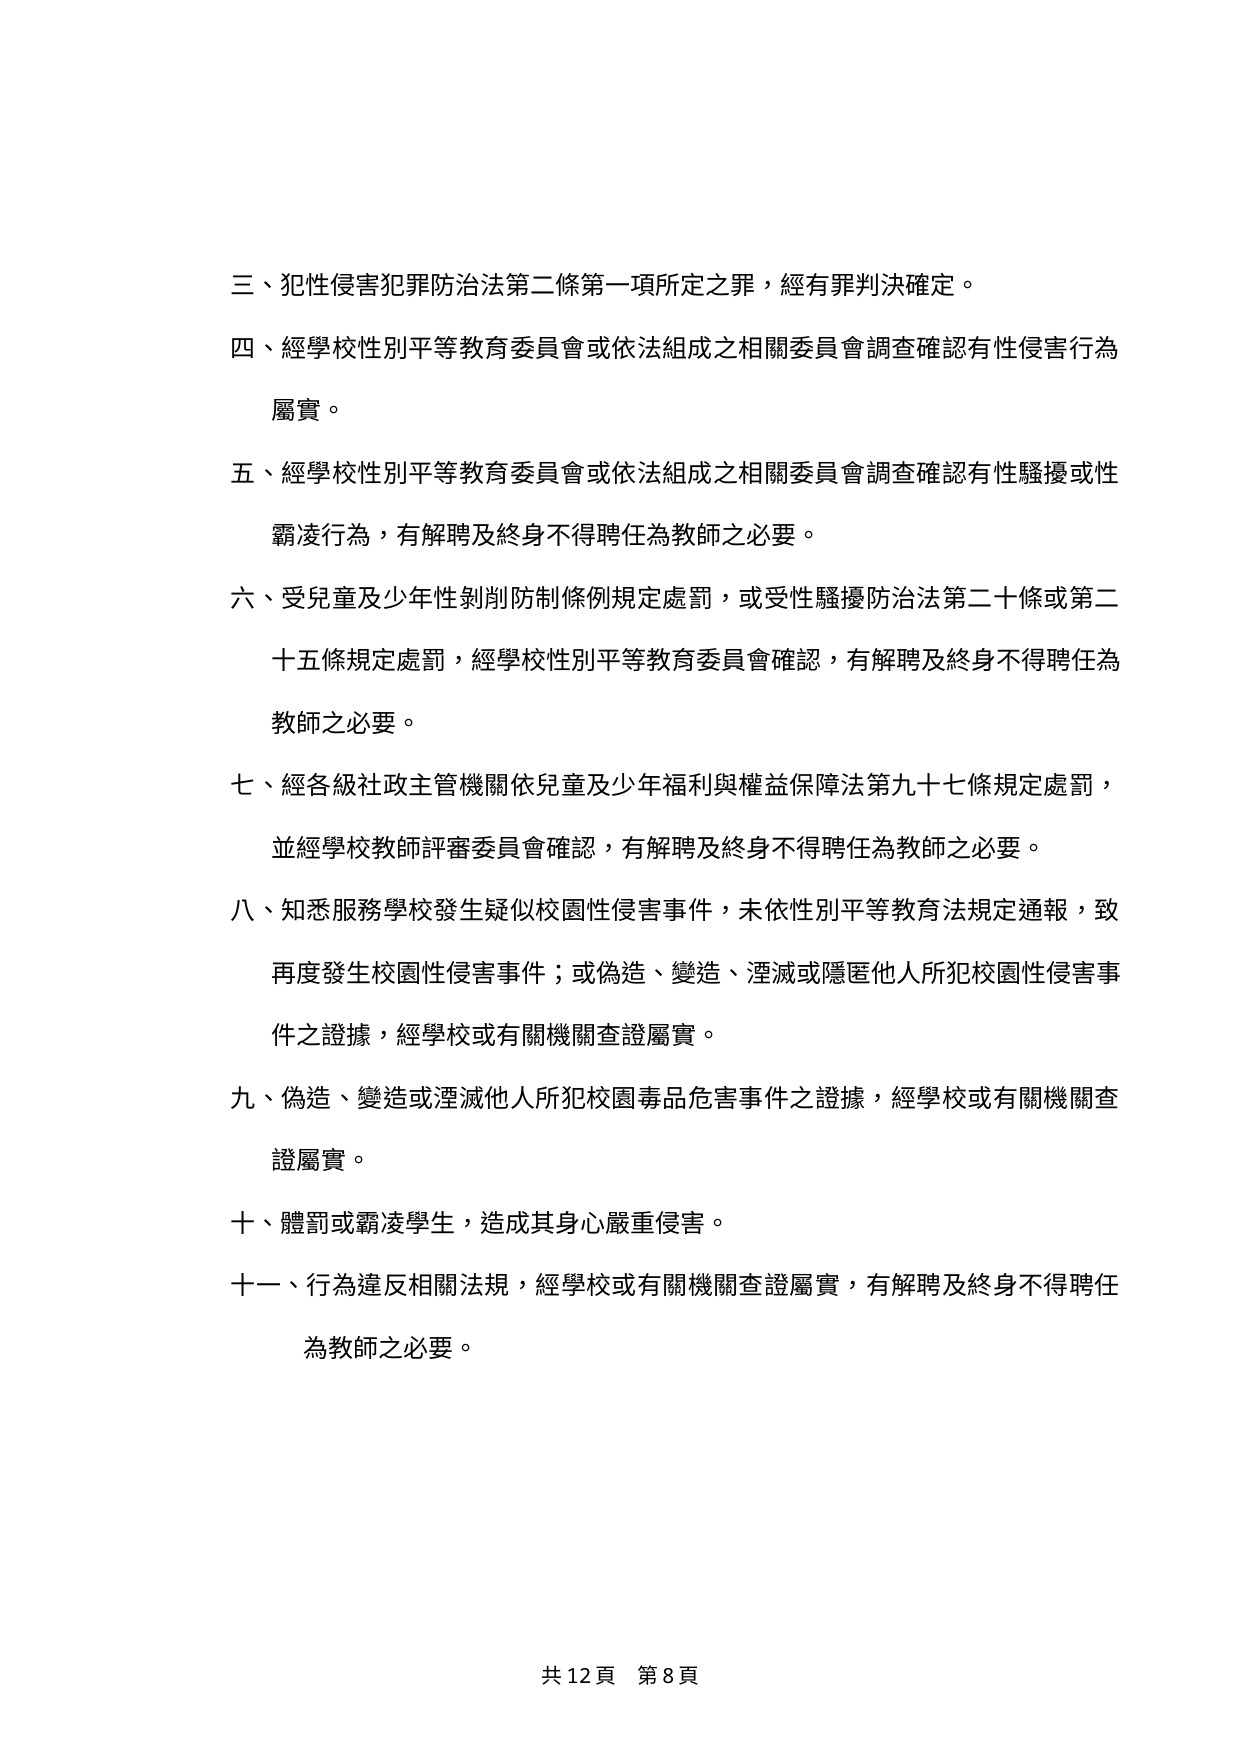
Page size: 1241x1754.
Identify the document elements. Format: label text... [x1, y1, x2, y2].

text 四、經學校性別平等教育委員會或依法組成之相關委員會調查確認有性侵害行為屬實。 [230, 305, 1122, 430]
text 六、受兒童及少年性剝削防制條例規定處罰，或受性騷擾防治法第二十條或第二十五條規定處罰，經學校性別平等教育委員會確認，有解聘及終身不得聘任為教師之必要。 [230, 555, 1122, 742]
text 十、體罰或霸凌學生，造成其身心嚴重侵害。 [230, 1180, 1122, 1242]
text 八、知悉服務學校發生疑似校園性侵害事件，未依性別平等教育法規定通報，致再度發生校園性侵害事件；或偽造、變造、湮滅或隱匿他人所犯校園性侵害事件之證據，經學校或有關機關查證屬實。 [230, 867, 1122, 1055]
text 九、偽造、變造或湮滅他人所犯校園毒品危害事件之證據，經學校或有關機關查證屬實。 [230, 1055, 1122, 1180]
text 十一、行為違反相關法規，經學校或有關機關查證屬實，有解聘及終身不得聘任為教師之必要。 [230, 1242, 1122, 1367]
text 三、犯性侵害犯罪防治法第二條第一項所定之罪，經有罪判決確定。 [230, 242, 1122, 305]
text 七、經各級社政主管機關依兒童及少年福利與權益保障法第九十七條規定處罰，並經學校教師評審委員會確認，有解聘及終身不得聘任為教師之必要。 [230, 742, 1122, 867]
text 五、經學校性別平等教育委員會或依法組成之相關委員會調查確認有性騷擾或性霸凌行為，有解聘及終身不得聘任為教師之必要。 [230, 430, 1122, 555]
